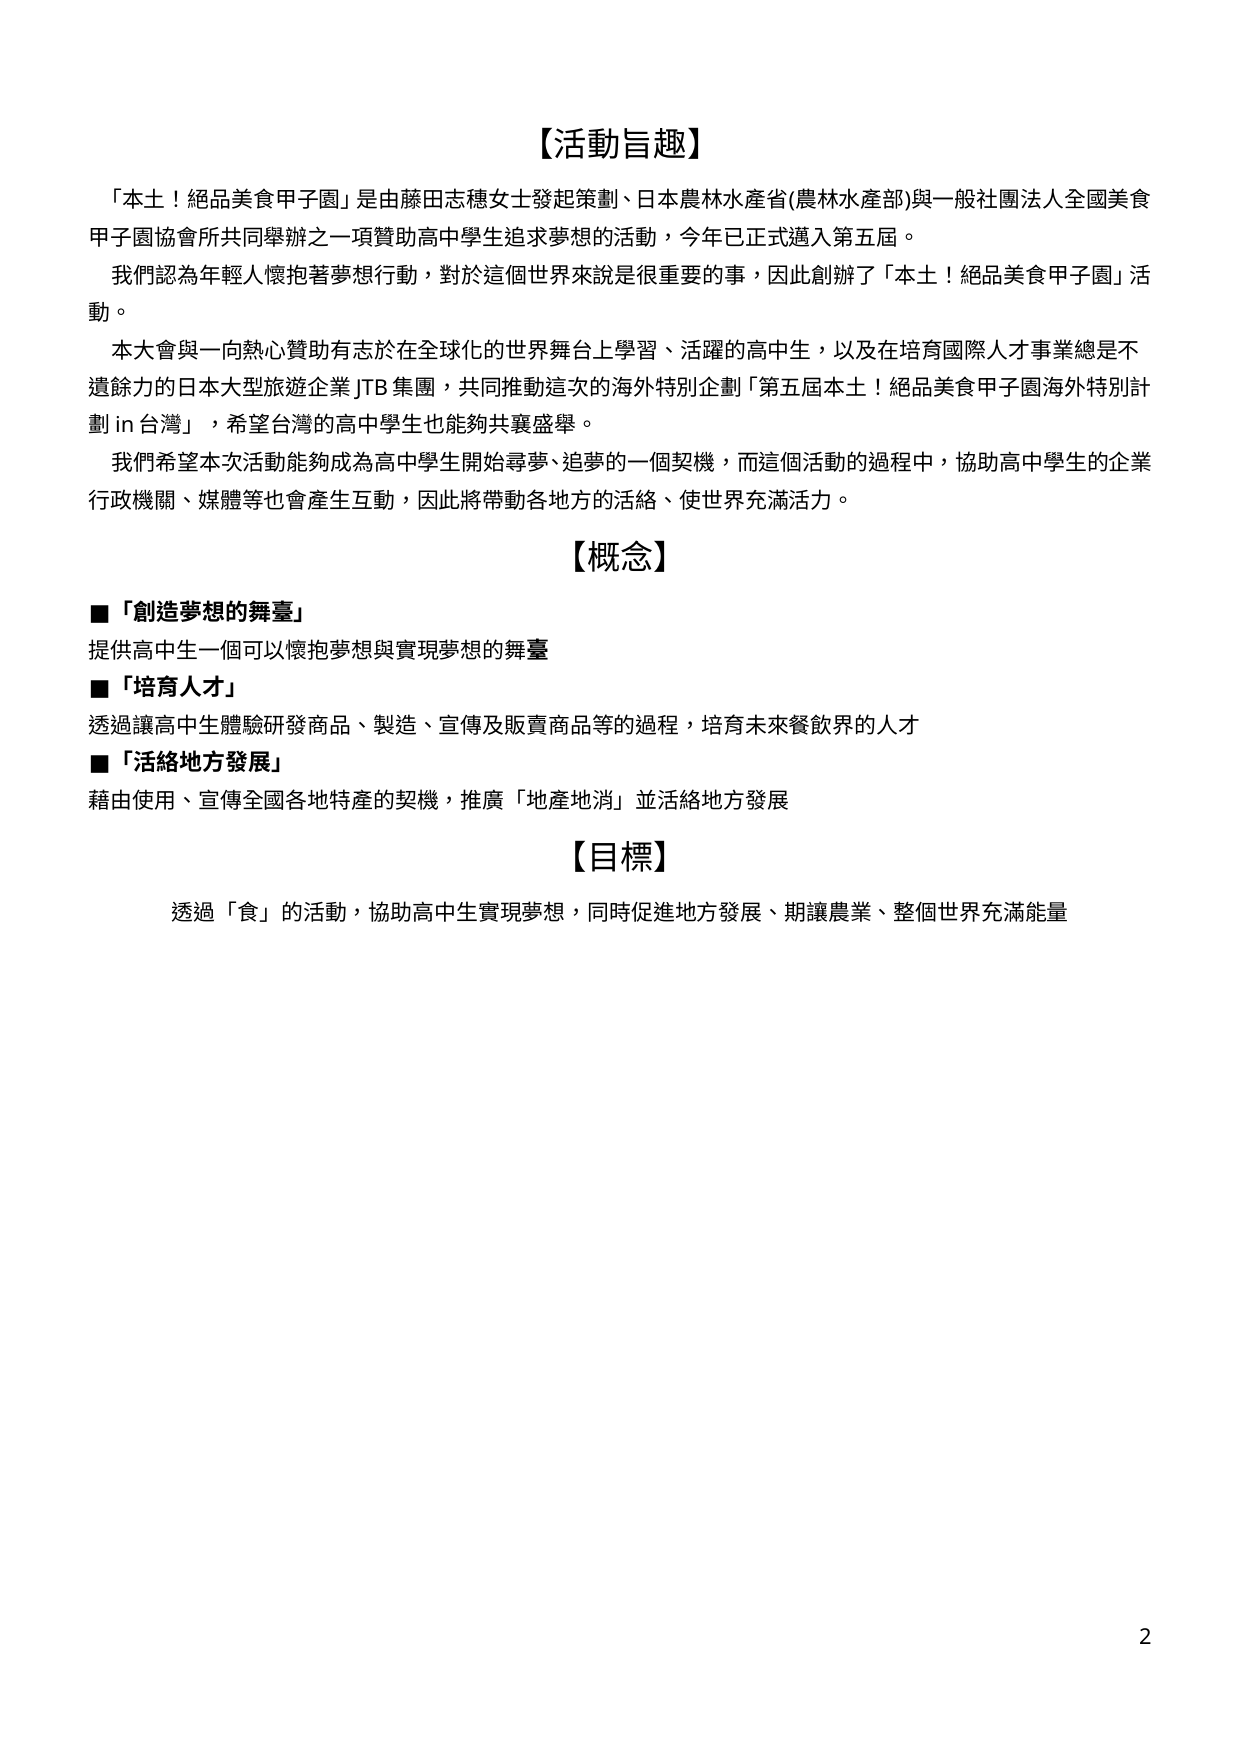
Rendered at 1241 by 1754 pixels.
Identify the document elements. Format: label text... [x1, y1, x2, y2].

text 【活動旨趣】 [89, 105, 1152, 180]
text ■「培育人才」 [89, 667, 1152, 705]
text 本大會與一向熱心贊助有志於在全球化的世界舞台上學習、活躍的高中生，以及在培育國際人才事業總是不遺餘力的日本大型旅遊企業JTB集團，共同推動這次的海外特別企劃「第五屆本土！絕品美食甲子園海外特別計劃in台灣」，希望台灣的高中學生也能夠共襄盛舉。 [89, 330, 1152, 442]
text ■「活絡地方發展」 [89, 742, 1152, 780]
text 【目標】 [89, 817, 1152, 892]
text ■「創造夢想的舞臺」 [89, 592, 1152, 630]
text 【概念】 [89, 517, 1152, 592]
text 透過讓高中生體驗研發商品、製造、宣傳及販賣商品等的過程，培育未來餐飲界的人才 [89, 705, 1152, 742]
text 「本土！絕品美食甲子園」是由藤田志穗女士發起策劃、日本農林水產省(農林水產部)與一般社團法人全國美食甲子園協會所共同舉辦之一項贊助高中學生追求夢想的活動，今年已正式邁入第五屆。 [89, 180, 1152, 255]
text 透過「食」的活動，協助高中生實現夢想，同時促進地方發展、期讓農業、整個世界充滿能量 [89, 892, 1152, 930]
text 藉由使用、宣傳全國各地特產的契機，推廣「地產地消」並活絡地方發展 [89, 780, 1152, 817]
text 我們認為年輕人懷抱著夢想行動，對於這個世界來說是很重要的事，因此創辦了「本土！絕品美食甲子園」活動。 [89, 255, 1152, 330]
text 提供高中生一個可以懷抱夢想與實現夢想的舞臺 [89, 630, 1152, 667]
text 我們希望本次活動能夠成為高中學生開始尋夢、追夢的一個契機，而這個活動的過程中，協助高中學生的企業、行政機關、媒體等也會產生互動，因此將帶動各地方的活絡、使世界充滿活力。 [89, 442, 1152, 517]
